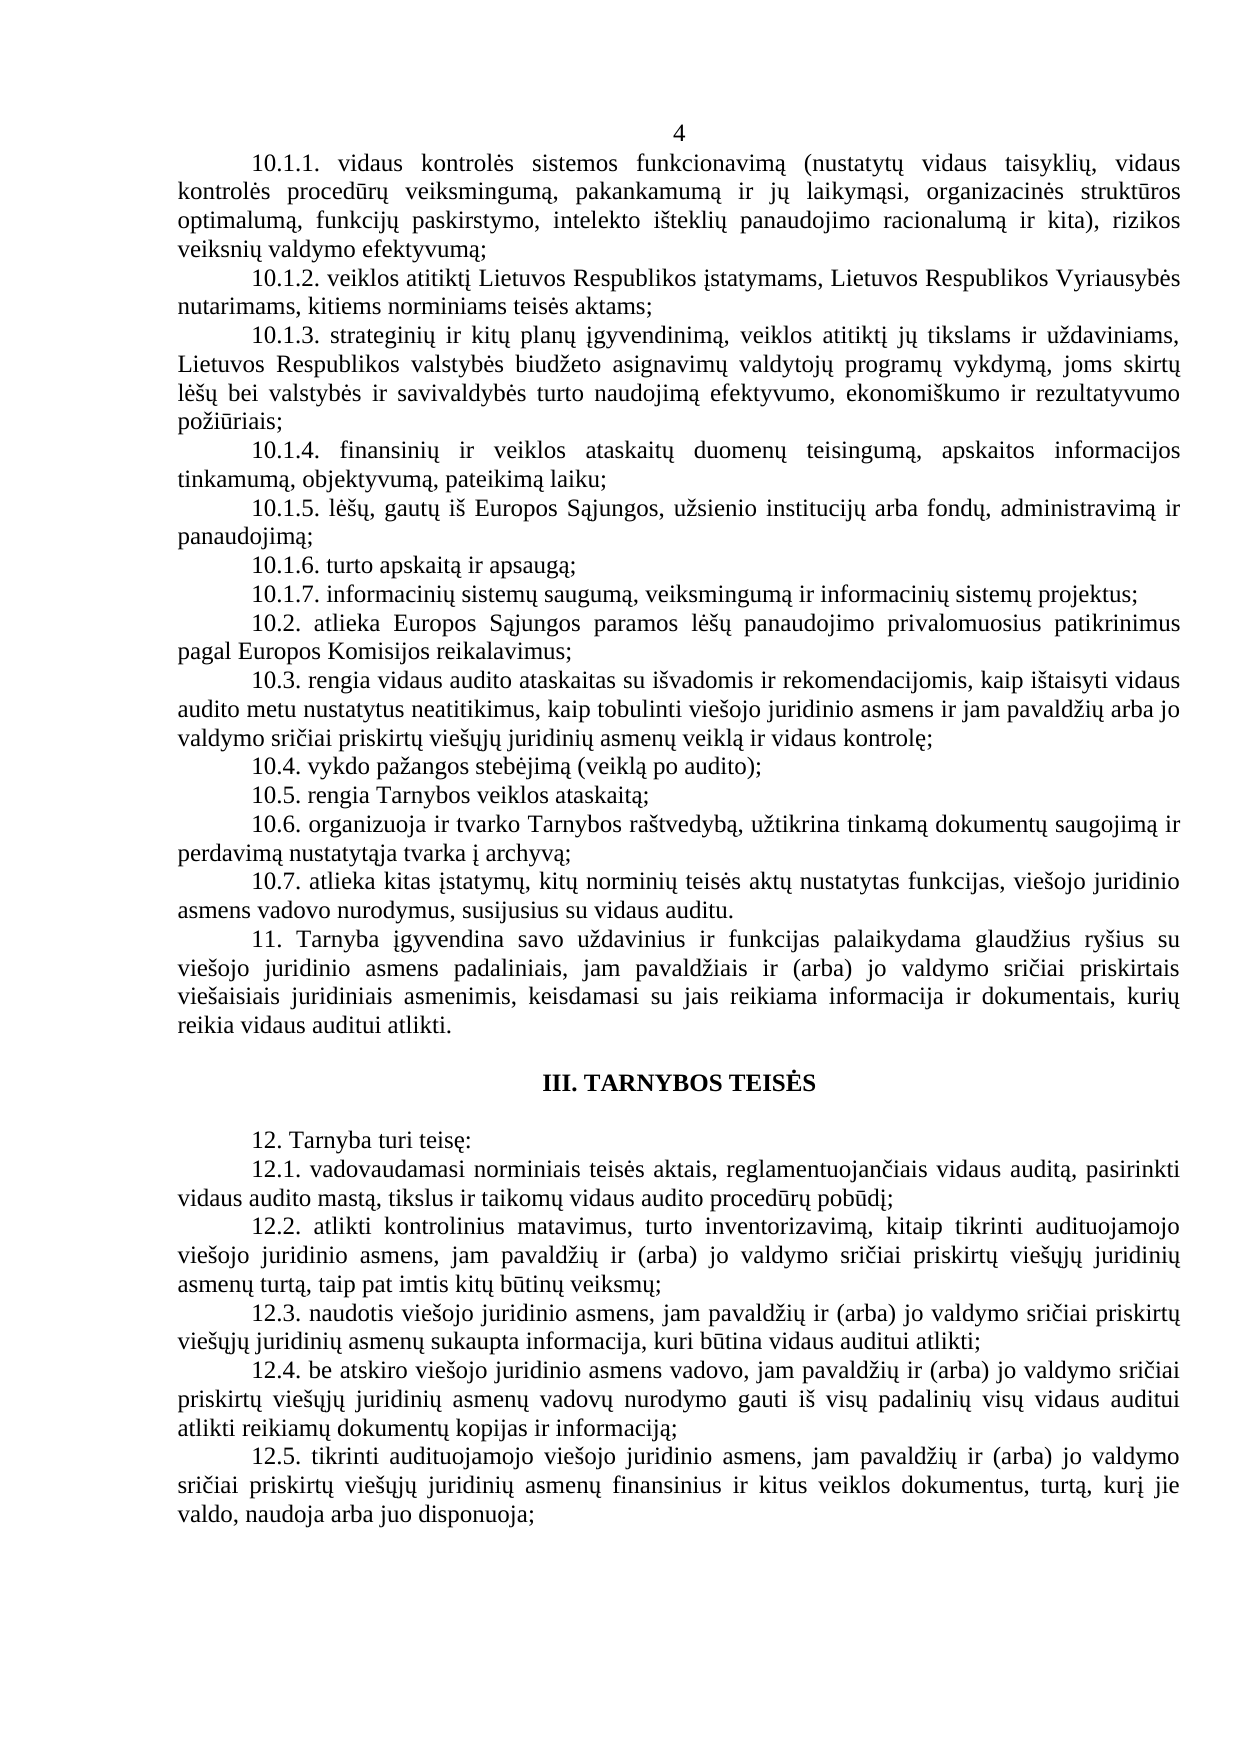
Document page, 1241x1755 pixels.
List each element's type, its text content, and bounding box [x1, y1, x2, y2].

text 12.2. atlikti kontrolinius matavimus, turto inventorizavimą, kitaip tikrinti audituojamojo viešojo juridinio asmens, jam pavaldžių ir (arba) jo valdymo sričiai priskirtų viešųjų juridinių asmenų turtą, taip pat imtis kitų būtinų veiksmų; [177, 1211, 1181, 1298]
text 10.3. rengia vidaus audito ataskaitas su išvadomis ir rekomendacijomis, kaip ištaisyti vidaus audito metu nustatytus neatitikimus, kaip tobulinti viešojo juridinio asmens ir jam pavaldžių arba jo valdymo sričiai priskirtų viešųjų juridinių asmenų veiklą ir vidaus kontrolę; [177, 665, 1181, 751]
text 10.1.7. informacinių sistemų saugumą, veiksmingumą ir informacinių sistemų projektus; [177, 579, 1181, 608]
text 10.1.4. finansinių ir veiklos ataskaitų duomenų teisingumą, apskaitos informacijos tinkamumą, objektyvumą, pateikimą laiku; [177, 435, 1181, 493]
text 10.4. vykdo pažangos stebėjimą (veiklą po audito); [177, 751, 1181, 780]
text 10.7. atlieka kitas įstatymų, kitų norminių teisės aktų nustatytas funkcijas, viešojo juridinio asmens vadovo nurodymus, susijusius su vidaus auditu. [177, 866, 1181, 924]
text 11. Tarnyba įgyvendina savo uždavinius ir funkcijas palaikydama glaudžius ryšius su viešojo juridinio asmens padaliniais, jam pavaldžiais ir (arba) jo valdymo sričiai priskirtais viešaisiais juridiniais asmenimis, keisdamasi su jais reikiama informacija ir dokumentais, kurių reikia vidaus auditui atlikti. [177, 924, 1181, 1039]
text 10.1.5. lėšų, gautų iš Europos Sąjungos, užsienio institucijų arba fondų, administravimą ir panaudojimą; [177, 493, 1181, 550]
text 10.6. organizuoja ir tvarko Tarnybos raštvedybą, užtikrina tinkamą dokumentų saugojimą ir perdavimą nustatytąja tvarka į archyvą; [177, 809, 1181, 866]
text 10.1.2. veiklos atitiktį Lietuvos Respublikos įstatymams, Lietuvos Respublikos Vyriausybės nutarimams, kitiems norminiams teisės aktams; [177, 263, 1181, 320]
text 10.1.3. strateginių ir kitų planų įgyvendinimą, veiklos atitiktį jų tikslams ir uždaviniams, Lietuvos Respublikos valstybės biudžeto asignavimų valdytojų programų vykdymą, joms skirtų lėšų bei valstybės ir savivaldybės turto naudojimą efektyvumo, ekonomiškumo ir rezultatyvumo požiūriais; [177, 320, 1181, 435]
text 12.1. vadovaudamasi norminiais teisės aktais, reglamentuojančiais vidaus auditą, pasirinkti vidaus audito mastą, tikslus ir taikomų vidaus audito procedūrų pobūdį; [177, 1154, 1181, 1211]
text 10.1.6. turto apskaitą ir apsaugą; [177, 550, 1181, 579]
text 10.2. atlieka Europos Sąjungos paramos lėšų panaudojimo privalomuosius patikrinimus pagal Europos Komisijos reikalavimus; [177, 608, 1181, 665]
text 12.5. tikrinti audituojamojo viešojo juridinio asmens, jam pavaldžių ir (arba) jo valdymo sričiai priskirtų viešųjų juridinių asmenų finansinius ir kitus veiklos dokumentus, turtą, kurį jie valdo, naudoja arba juo disponuoja; [177, 1441, 1181, 1528]
text 12. Tarnyba turi teisę: [177, 1125, 1181, 1154]
text III. TARNYBOS TEISĖS [177, 1068, 1181, 1096]
text 12.3. naudotis viešojo juridinio asmens, jam pavaldžių ir (arba) jo valdymo sričiai priskirtų viešųjų juridinių asmenų sukaupta informacija, kuri būtina vidaus auditui atlikti; [177, 1298, 1181, 1355]
text 10.1.1. vidaus kontrolės sistemos funkcionavimą (nustatytų vidaus taisyklių, vidaus kontrolės procedūrų veiksmingumą, pakankamumą ir jų laikymąsi, organizacinės struktūros optimalumą, funkcijų paskirstymo, intelekto išteklių panaudojimo racionalumą ir kita), rizikos veiksnių valdymo efektyvumą; [177, 148, 1181, 263]
text 12.4. be atskiro viešojo juridinio asmens vadovo, jam pavaldžių ir (arba) jo valdymo sričiai priskirtų viešųjų juridinių asmenų vadovų nurodymo gauti iš visų padalinių visų vidaus auditui atlikti reikiamų dokumentų kopijas ir informaciją; [177, 1355, 1181, 1441]
text 10.5. rengia Tarnybos veiklos ataskaitą; [177, 780, 1181, 809]
